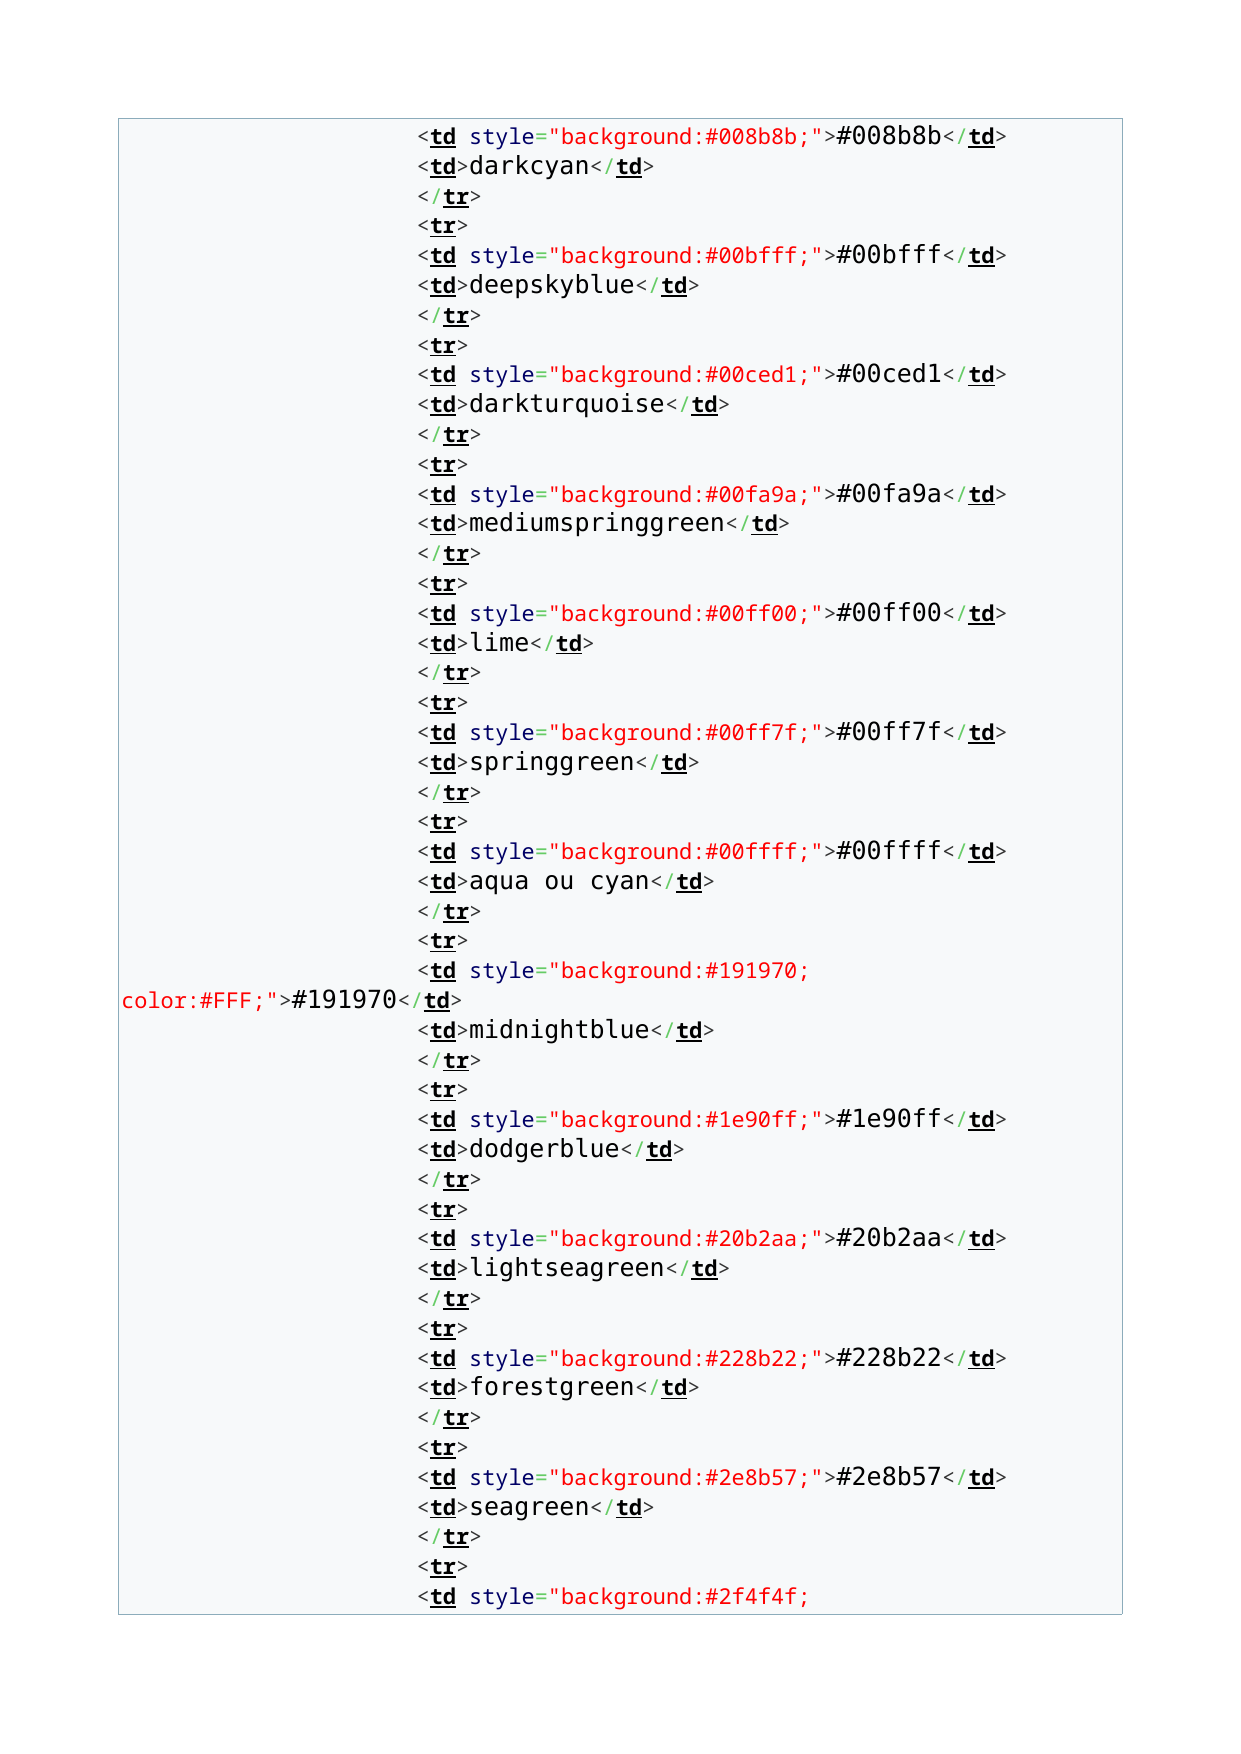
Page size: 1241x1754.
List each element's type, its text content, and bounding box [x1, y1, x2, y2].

table_header <td style="background:#008b8b;">#008b8b</td> <td>darkcyan</td> </tr> <tr> <td style="background:#00bfff;">#00bfff</td> <td>deepskyblue</td> </tr> <tr> <td style="background:#00ced1;">#00ced1</td> <td>darkturquoise</td> </tr> <tr> <td style="background:#00fa9a;">#00fa9a</td> <td>mediumspringgreen</td> </tr> <tr> <td style="background:#00ff00;">#00ff00</td> <td>lime</td> </tr> <tr> <td style="background:#00ff7f;">#00ff7f</td> <td>springgreen</td> </tr> <tr> <td style="background:#00ffff;">#00ffff</td> <td>aqua ou cyan</td> </tr> <tr> <td style="background:#191970; color:#FFF;">#191970</td> <td>midnightblue</td> </tr> <tr> <td style="background:#1e90ff;">#1e90ff</td> <td>dodgerblue</td> </tr> <tr> <td style="background:#20b2aa;">#20b2aa</td> <td>lightseagreen</td> </tr> <tr> <td style="background:#228b22;">#228b22</td> <td>forestgreen</td> </tr> <tr> <td style="background:#2e8b57;">#2e8b57</td> <td>seagreen</td> </tr> <tr> <td style="background:#2f4f4f; [119, 119, 1122, 1614]
